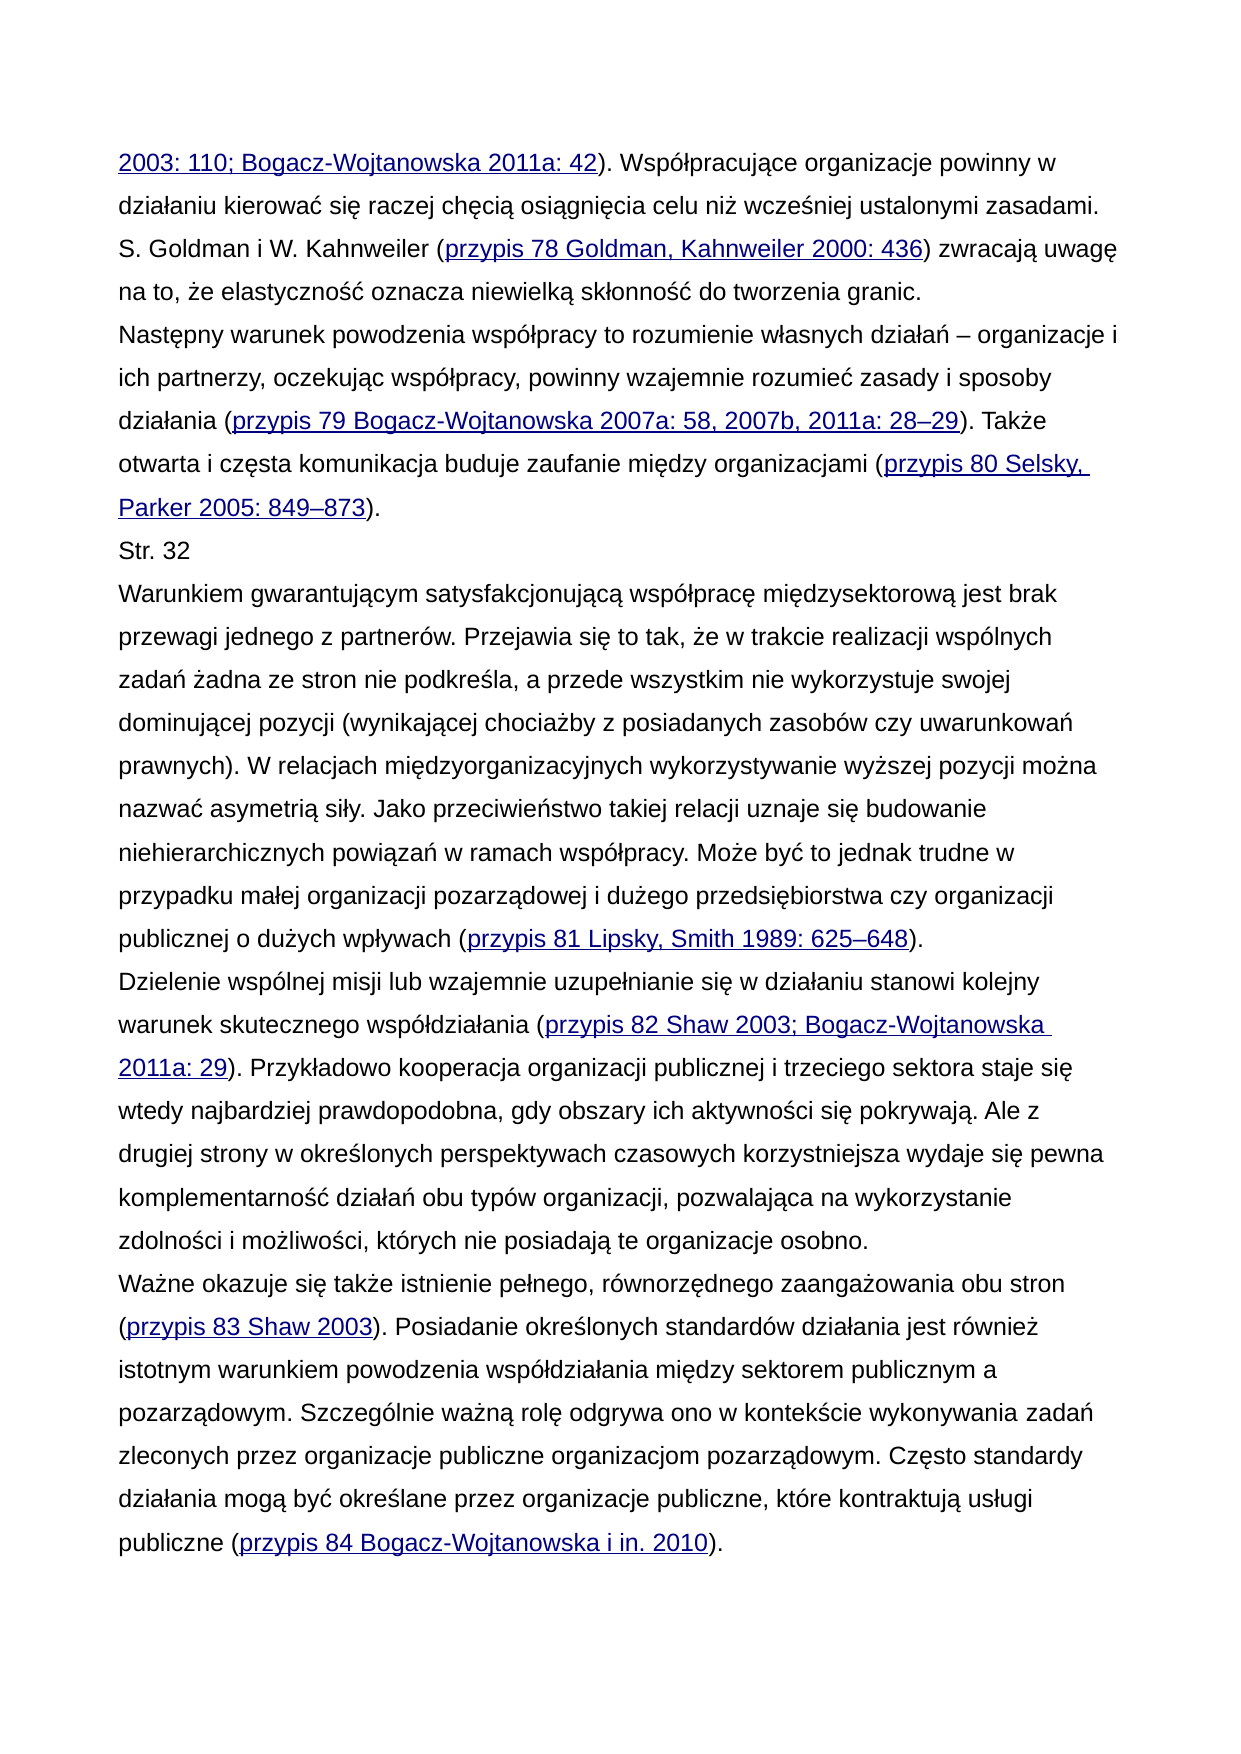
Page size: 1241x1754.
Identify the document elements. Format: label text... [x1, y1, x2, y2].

text 2003: 110; Bogacz-Wojtanowska 2011a: 42). Współpracujące organizacje powinny w działaniu kierować się raczej chęcią osiągnięcia celu niż wcześniej ustalonymi zasadami. S. Goldman i W. Kahnweiler (przypis 78 Goldman, Kahnweiler 2000: 436) zwracają uwagę na to, że elastyczność oznacza niewielką skłonność do tworzenia granic. [118, 148, 1122, 306]
text Warunkiem gwarantującym satysfakcjonującą współpracę międzysektorową jest brak przewagi jednego z partnerów. Przejawia się to tak, że w trakcie realizacji wspólnych zadań żadna ze stron nie podkreśla, a przede wszystkim nie wykorzystuje swojej dominującej pozycji (wynikającej chociażby z posiadanych zasobów czy uwarunkowań prawnych). W relacjach międzyorganizacyjnych wykorzystywanie wyższej pozycji można nazwać asymetrią siły. Jako przeciwieństwo takiej relacji uznaje się budowanie niehierarchicznych powiązań w ramach współpracy. Może być to jednak trudne w przypadku małej organizacji pozarządowej i dużego przedsiębiorstwa czy organizacji publicznej o dużych wpływach (przypis 81 Lipsky, Smith 1989: 625–648). [118, 579, 1122, 953]
text Dzielenie wspólnej misji lub wzajemnie uzupełnianie się w działaniu stanowi kolejny warunek skutecznego współdziałania (przypis 82 Shaw 2003; Bogacz-Wojtanowska 2011a: 29). Przykładowo kooperacja organizacji publicznej i trzeciego sektora staje się wtedy najbardziej prawdopodobna, gdy obszary ich aktywności się pokrywają. Ale z drugiej strony w określonych perspektywach czasowych korzystniejsza wydaje się pewna komplementarność działań obu typów organizacji, pozwalająca na wykorzystanie zdolności i możliwości, których nie posiadają te organizacje osobno. [118, 967, 1122, 1254]
text Następny warunek powodzenia współpracy to rozumienie własnych działań – organizacje i ich partnerzy, oczekując współpracy, powinny wzajemnie rozumieć zasady i sposoby działania (przypis 79 Bogacz-Wojtanowska 2007a: 58, 2007b, 2011a: 28–29). Także otwarta i częsta komunikacja buduje zaufanie między organizacjami (przypis 80 Selsky, Parker 2005: 849–873). [118, 320, 1122, 521]
text Str. 32 [118, 536, 1122, 564]
text Ważne okazuje się także istnienie pełnego, równorzędnego zaangażowania obu stron (przypis 83 Shaw 2003). Posiadanie określonych standardów działania jest również istotnym warunkiem powodzenia współdziałania między sektorem publicznym a pozarządowym. Szczególnie ważną rolę odgrywa ono w kontekście wykonywania zadań zleconych przez organizacje publiczne organizacjom pozarządowym. Często standardy działania mogą być określane przez organizacje publiczne, które kontraktują usługi publiczne (przypis 84 Bogacz-Wojtanowska i in. 2010). [118, 1269, 1122, 1556]
